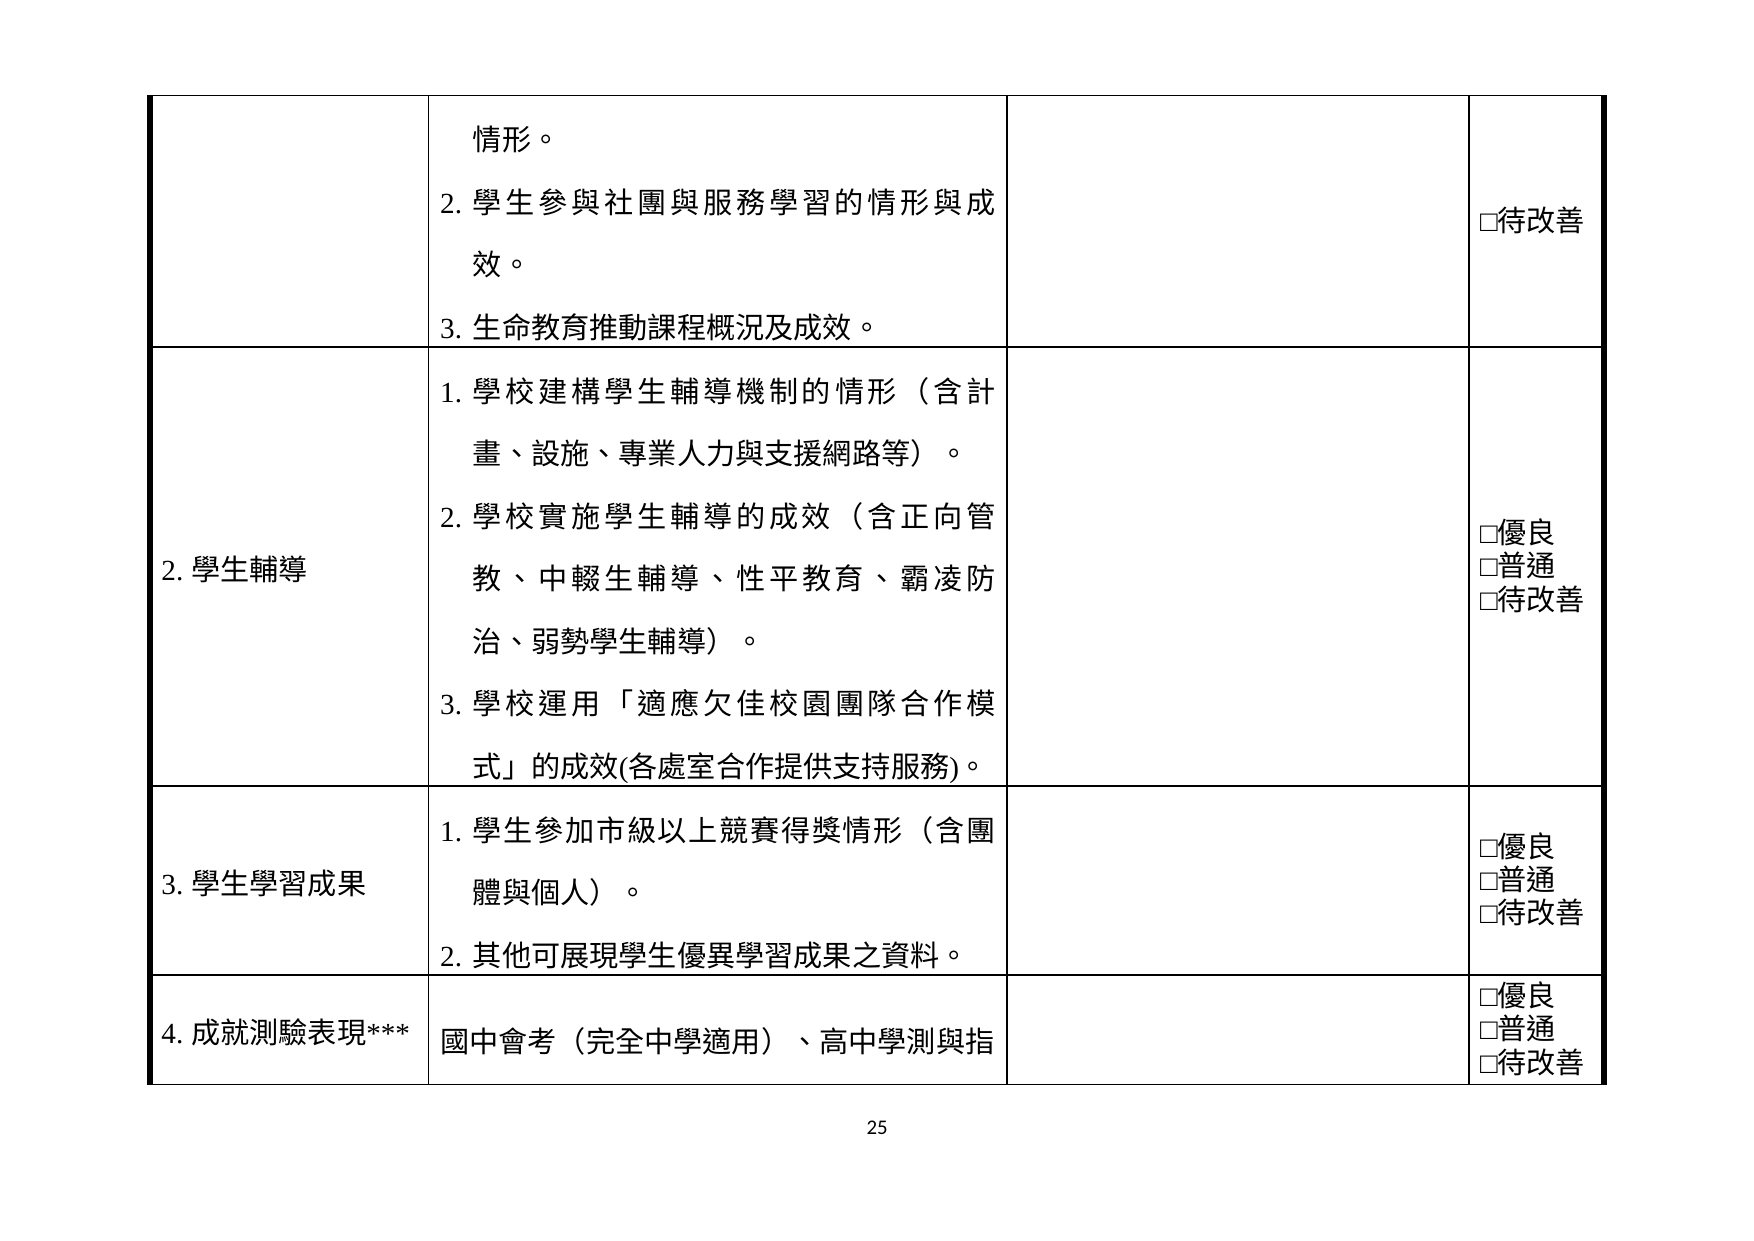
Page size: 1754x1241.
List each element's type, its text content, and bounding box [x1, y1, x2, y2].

table_cell 成就測驗表現*** [153, 976, 428, 1084]
table_cell [1008, 976, 1468, 1084]
table_cell [153, 96, 428, 346]
table_cell 學生自治團體的運作與重要會議參與的情形。 學生參與社團與服務學習的情形與成效。 生命教育推動課程概況及成效。 [429, 96, 1006, 346]
table_cell □優良 □普通 □待改善 [1470, 348, 1601, 785]
table_cell 學生參加市級以上競賽得獎情形（含團體與個人）。 其他可展現學生優異學習成果之資料。 [429, 787, 1006, 974]
table_cell 學生學習成果 [153, 787, 428, 974]
table_cell [1008, 348, 1468, 785]
table_cell □優良 □普通 □待改善 [1470, 787, 1601, 974]
table_cell □優良 □普通 □待改善 [1470, 976, 1601, 1084]
table_cell [1008, 96, 1468, 346]
table_cell 學生輔導 [153, 348, 428, 785]
table_cell □待改善 [1470, 96, 1601, 346]
table_cell [1008, 787, 1468, 974]
table_cell 國中會考（完全中學適用）、高中學測與指 [429, 976, 1006, 1084]
table_cell 學校建構學生輔導機制的情形（含計畫、設施、專業人力與支援網路等）。 學校實施學生輔導的成效（含正向管教、中輟生輔導、性平教育、霸凌防治、弱勢學生輔導）。 學校運用「適應欠佳校園團隊合作模式」的成效(各處室合作提供支持服務)。 [429, 348, 1006, 785]
